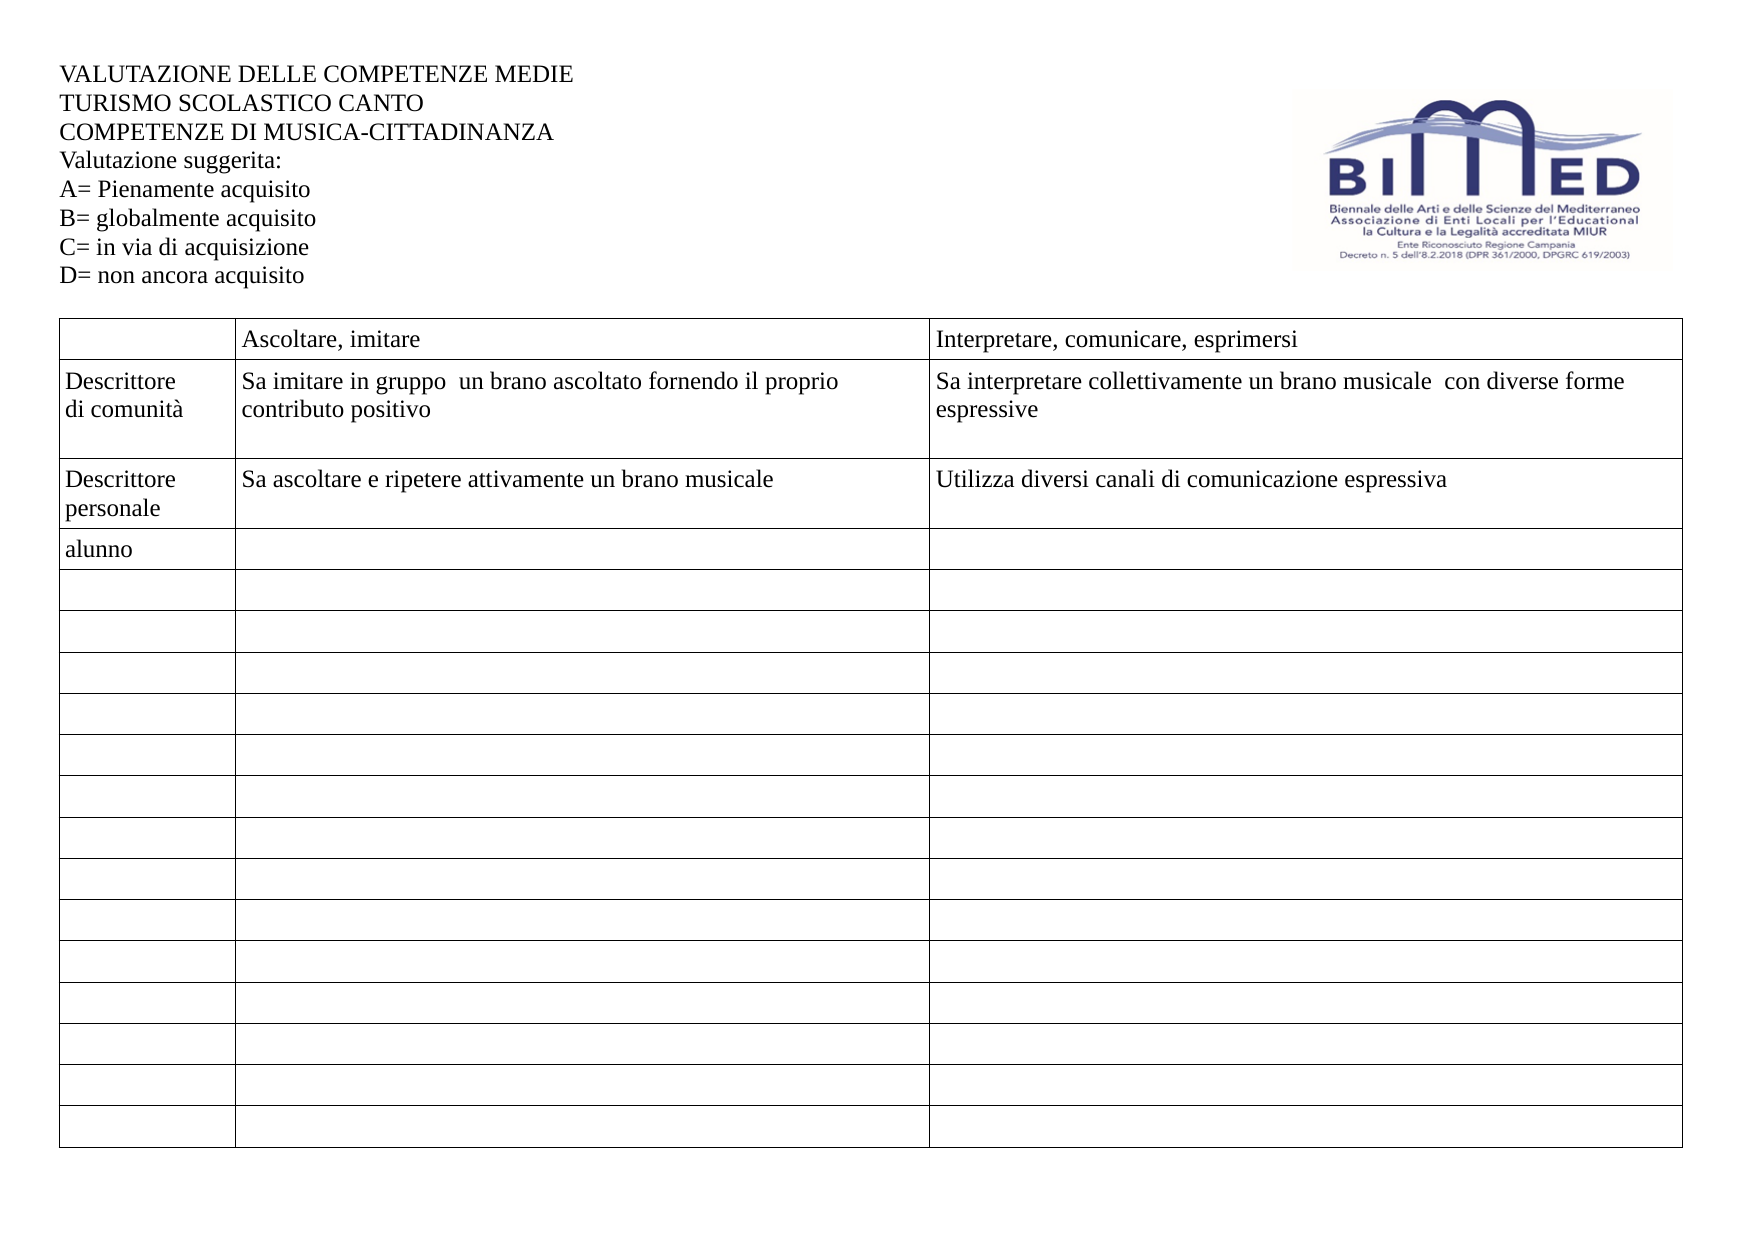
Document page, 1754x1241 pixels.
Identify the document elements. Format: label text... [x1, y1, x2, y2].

table_cell [60, 1024, 235, 1064]
table_cell [930, 529, 1682, 569]
table_cell Sa ascoltare e ripetere attivamente un brano musicale [236, 459, 929, 528]
table_cell [930, 1065, 1682, 1105]
table_header Interpretare, comunicare, esprimersi [930, 319, 1682, 359]
table_cell [930, 735, 1682, 775]
table_cell [60, 653, 235, 693]
table_cell [236, 859, 929, 899]
table_header [60, 319, 235, 359]
table_cell Descrittore personale [60, 459, 235, 528]
text Valutazione suggerita: [59, 145, 1292, 174]
table_cell Sa interpretare collettivamente un brano musicale con diverse forme espressive [930, 360, 1682, 458]
text [1674, 232, 1695, 260]
table_cell [236, 611, 929, 652]
table_cell [930, 941, 1682, 982]
text C= in via di acquisizione [59, 232, 1292, 260]
table_cell [60, 941, 235, 982]
table_cell [236, 818, 929, 858]
table_cell [236, 529, 929, 569]
table_cell [236, 1065, 929, 1105]
table_cell [60, 900, 235, 940]
table_cell [930, 1024, 1682, 1064]
table_cell [236, 941, 929, 982]
table_cell [60, 818, 235, 858]
table_header Ascoltare, imitare [236, 319, 929, 359]
table_cell [930, 983, 1682, 1023]
table_cell [236, 1106, 929, 1147]
text TURISMO SCOLASTICO CANTO [59, 88, 1695, 117]
text COMPETENZE DI MUSICA-CITTADINANZA [59, 117, 1292, 145]
text [1674, 203, 1695, 232]
table_cell alunno [60, 529, 235, 569]
table_cell [236, 1024, 929, 1064]
table_cell [60, 570, 235, 610]
text VALUTAZIONE DELLE COMPETENZE MEDIE [59, 59, 1695, 88]
table_cell [60, 859, 235, 899]
table_cell [930, 694, 1682, 734]
table_cell Utilizza diversi canali di comunicazione espressiva [930, 459, 1682, 528]
table_cell [930, 900, 1682, 940]
table_cell [60, 1106, 235, 1147]
table_cell [236, 653, 929, 693]
text A= Pienamente acquisito [59, 174, 1292, 203]
table_cell [930, 859, 1682, 899]
table_cell [930, 570, 1682, 610]
table_cell [930, 611, 1682, 652]
table_cell [236, 694, 929, 734]
table_cell [930, 818, 1682, 858]
table_cell [60, 611, 235, 652]
table_cell [236, 570, 929, 610]
table_cell [60, 735, 235, 775]
table_cell Descrittore di comunità [60, 360, 235, 458]
table_cell [60, 776, 235, 817]
table_cell [930, 1106, 1682, 1147]
text B= globalmente acquisito [59, 203, 1292, 232]
text [1674, 174, 1695, 203]
table_cell [60, 694, 235, 734]
table_cell [236, 983, 929, 1023]
table_cell [236, 900, 929, 940]
text [1674, 145, 1695, 174]
table_cell Sa imitare in gruppo un brano ascoltato fornendo il proprio contributo positivo [236, 360, 929, 458]
table_cell [60, 1065, 235, 1105]
table_cell [236, 735, 929, 775]
table_cell [930, 776, 1682, 817]
table_cell [236, 776, 929, 817]
table_cell [930, 653, 1682, 693]
table_cell [60, 983, 235, 1023]
text D= non ancora acquisito [59, 260, 1695, 289]
